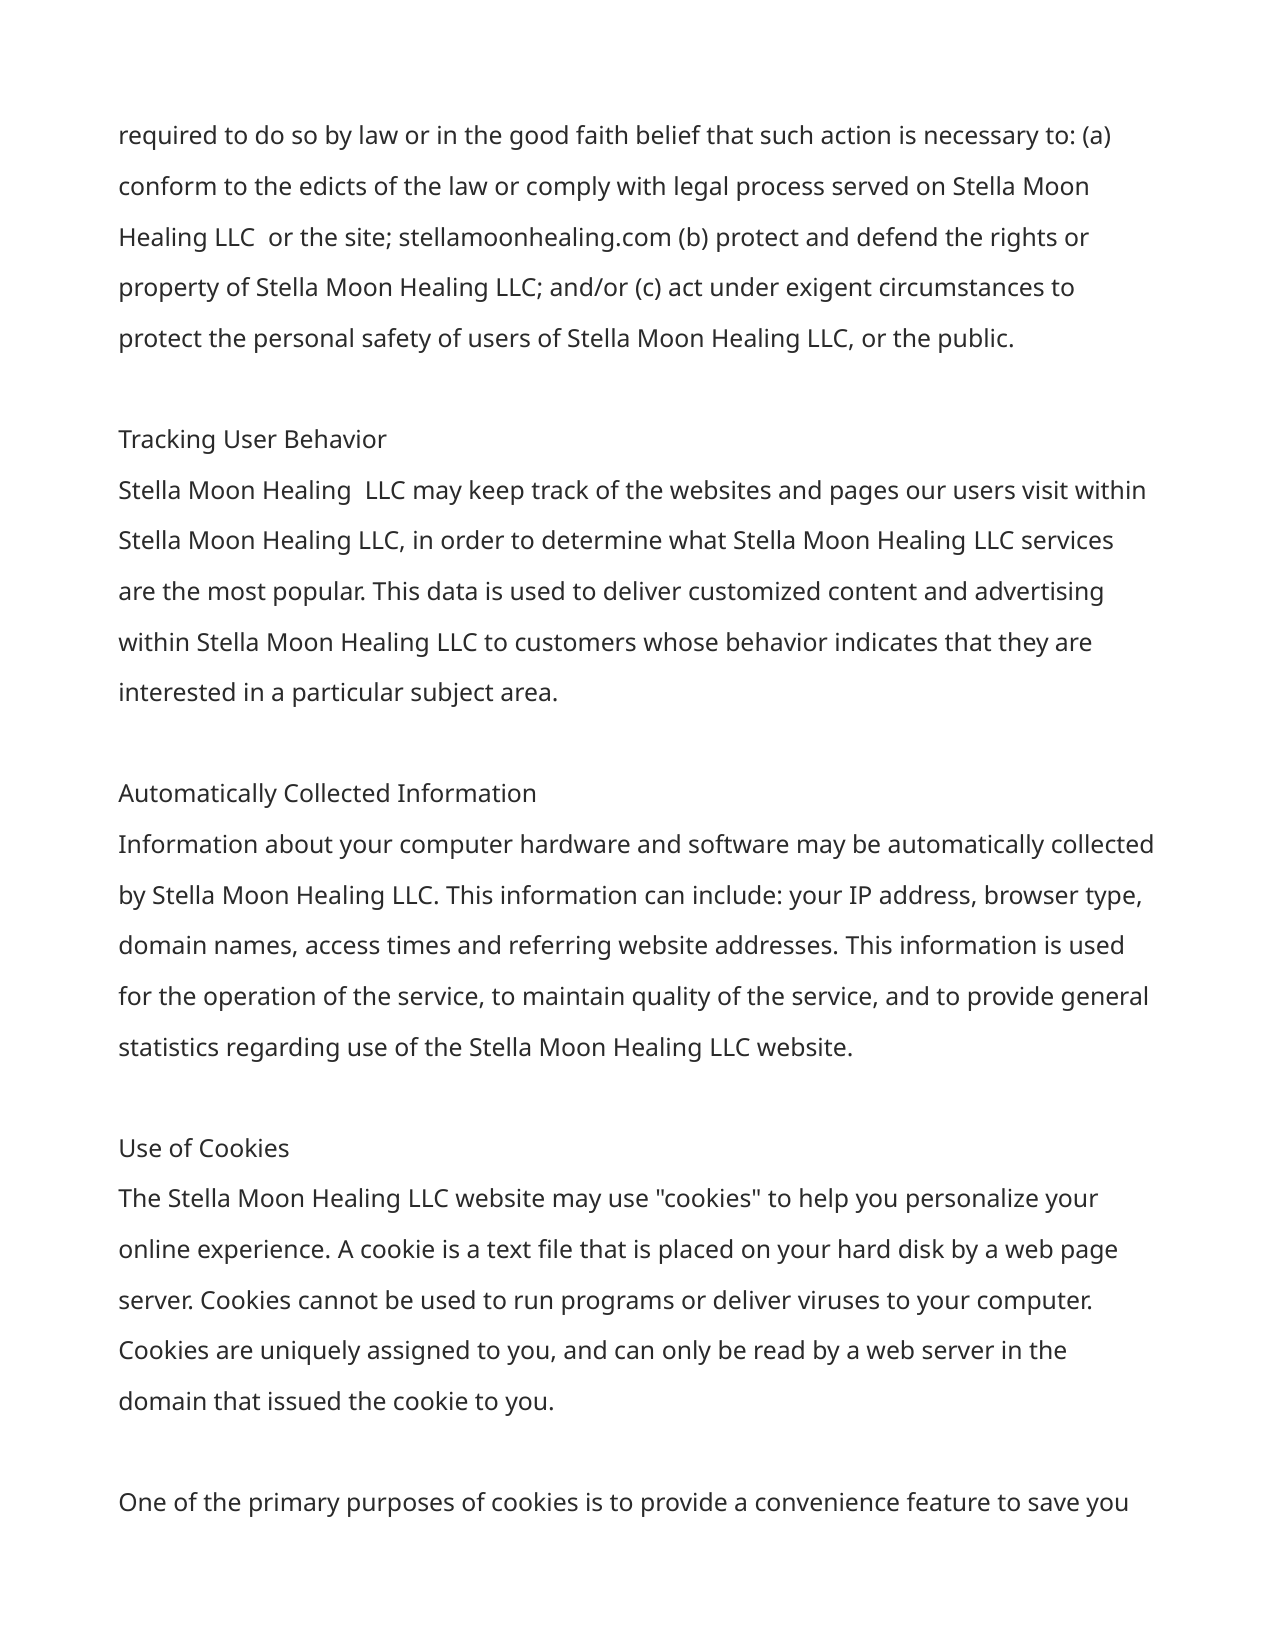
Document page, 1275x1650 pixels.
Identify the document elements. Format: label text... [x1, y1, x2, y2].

text required to do so by law or in the good faith belief that such action is necessary to: (a) conform to the edicts of the law or comply with legal process served on Stella Moon Healing LLC or the site; stellamoonhealing.com (b) protect and defend the rights or property of Stella Moon Healing LLC; and/or (c) act under exigent circumstances to protect the personal safety of users of Stella Moon Healing LLC, or the public. Tracking User Behavior Stella Moon Healing LLC may keep track of the websites and pages our users visit within Stella Moon Healing LLC, in order to determine what Stella Moon Healing LLC services are the most popular. This data is used to deliver customized content and advertising within Stella Moon Healing LLC to customers whose behavior indicates that they are interested in a particular subject area. Automatically Collected Information Information about your computer hardware and software may be automatically collected by Stella Moon Healing LLC. This information can include: your IP address, browser type, domain names, access times and referring website addresses. This information is used for the operation of the service, to maintain quality of the service, and to provide general statistics regarding use of the Stella Moon Healing LLC website. Use of Cookies The Stella Moon Healing LLC website may use "cookies" to help you personalize your online experience. A cookie is a text file that is placed on your hard disk by a web page server. Cookies cannot be used to run programs or deliver viruses to your computer. Cookies are uniquely assigned to you, and can only be read by a web server in the domain that issued the cookie to you. One of the primary purposes of cookies is to provide a convenience feature to save you [118, 118, 1157, 1519]
